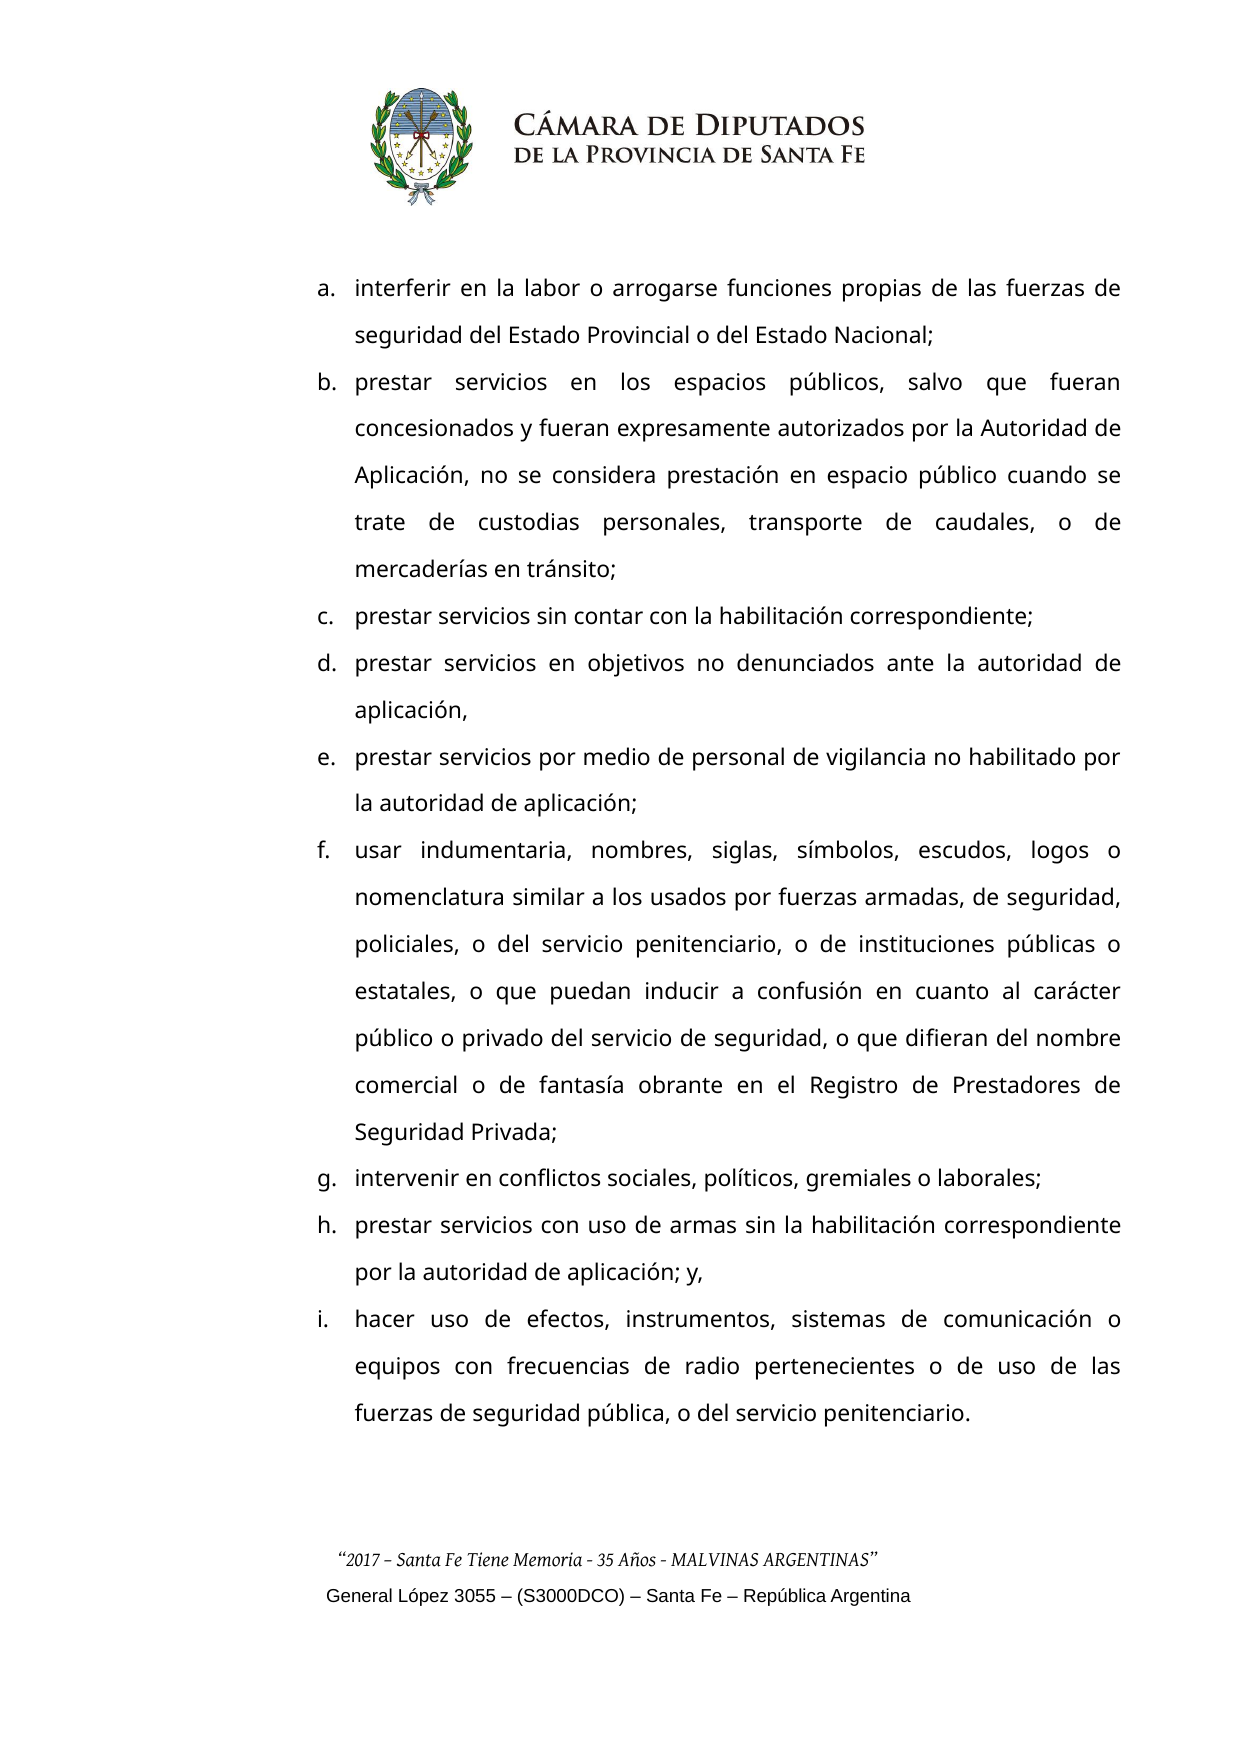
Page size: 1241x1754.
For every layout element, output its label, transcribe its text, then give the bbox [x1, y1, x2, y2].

list prestar servicios sin contar con la habilitación correspondiente; [317, 600, 1122, 631]
list prestar servicios por medio de personal de vigilancia no habilitado por la autoridad de aplicación; [317, 740, 1122, 818]
list intervenir en conflictos sociales, políticos, gremiales o laborales; [317, 1162, 1122, 1193]
list prestar servicios en objetivos no denunciados ante la autoridad de aplicación, [317, 647, 1122, 725]
list interferir en la labor o arrogarse funciones propias de las fuerzas de seguridad del Estado Provincial o del Estado Nacional; [317, 272, 1122, 350]
list prestar servicios en los espacios públicos, salvo que fueran concesionados y fueran expresamente autorizados por la Autoridad de Aplicación, no se considera prestación en espacio público cuando se trate de custodias personales, transporte de caudales, o de mercaderías en tránsito; [317, 365, 1122, 584]
picture [370, 88, 865, 210]
list prestar servicios con uso de armas sin la habilitación correspondiente por la autoridad de aplicación; y, [317, 1209, 1122, 1287]
list usar indumentaria, nombres, siglas, símbolos, escudos, logos o nomenclatura similar a los usados por fuerzas armadas, de seguridad, policiales, o del servicio penitenciario, o de instituciones públicas o estatales, o que puedan inducir a confusión en cuanto al carácter público o privado del servicio de seguridad, o que diﬁeran del nombre comercial o de fantasía obrante en el Registro de Prestadores de Seguridad Privada; [317, 834, 1122, 1147]
list hacer uso de efectos, instrumentos, sistemas de comunicación o equipos con frecuencias de radio pertenecientes o de uso de las fuerzas de seguridad pública, o del servicio penitenciario. [317, 1303, 1122, 1428]
